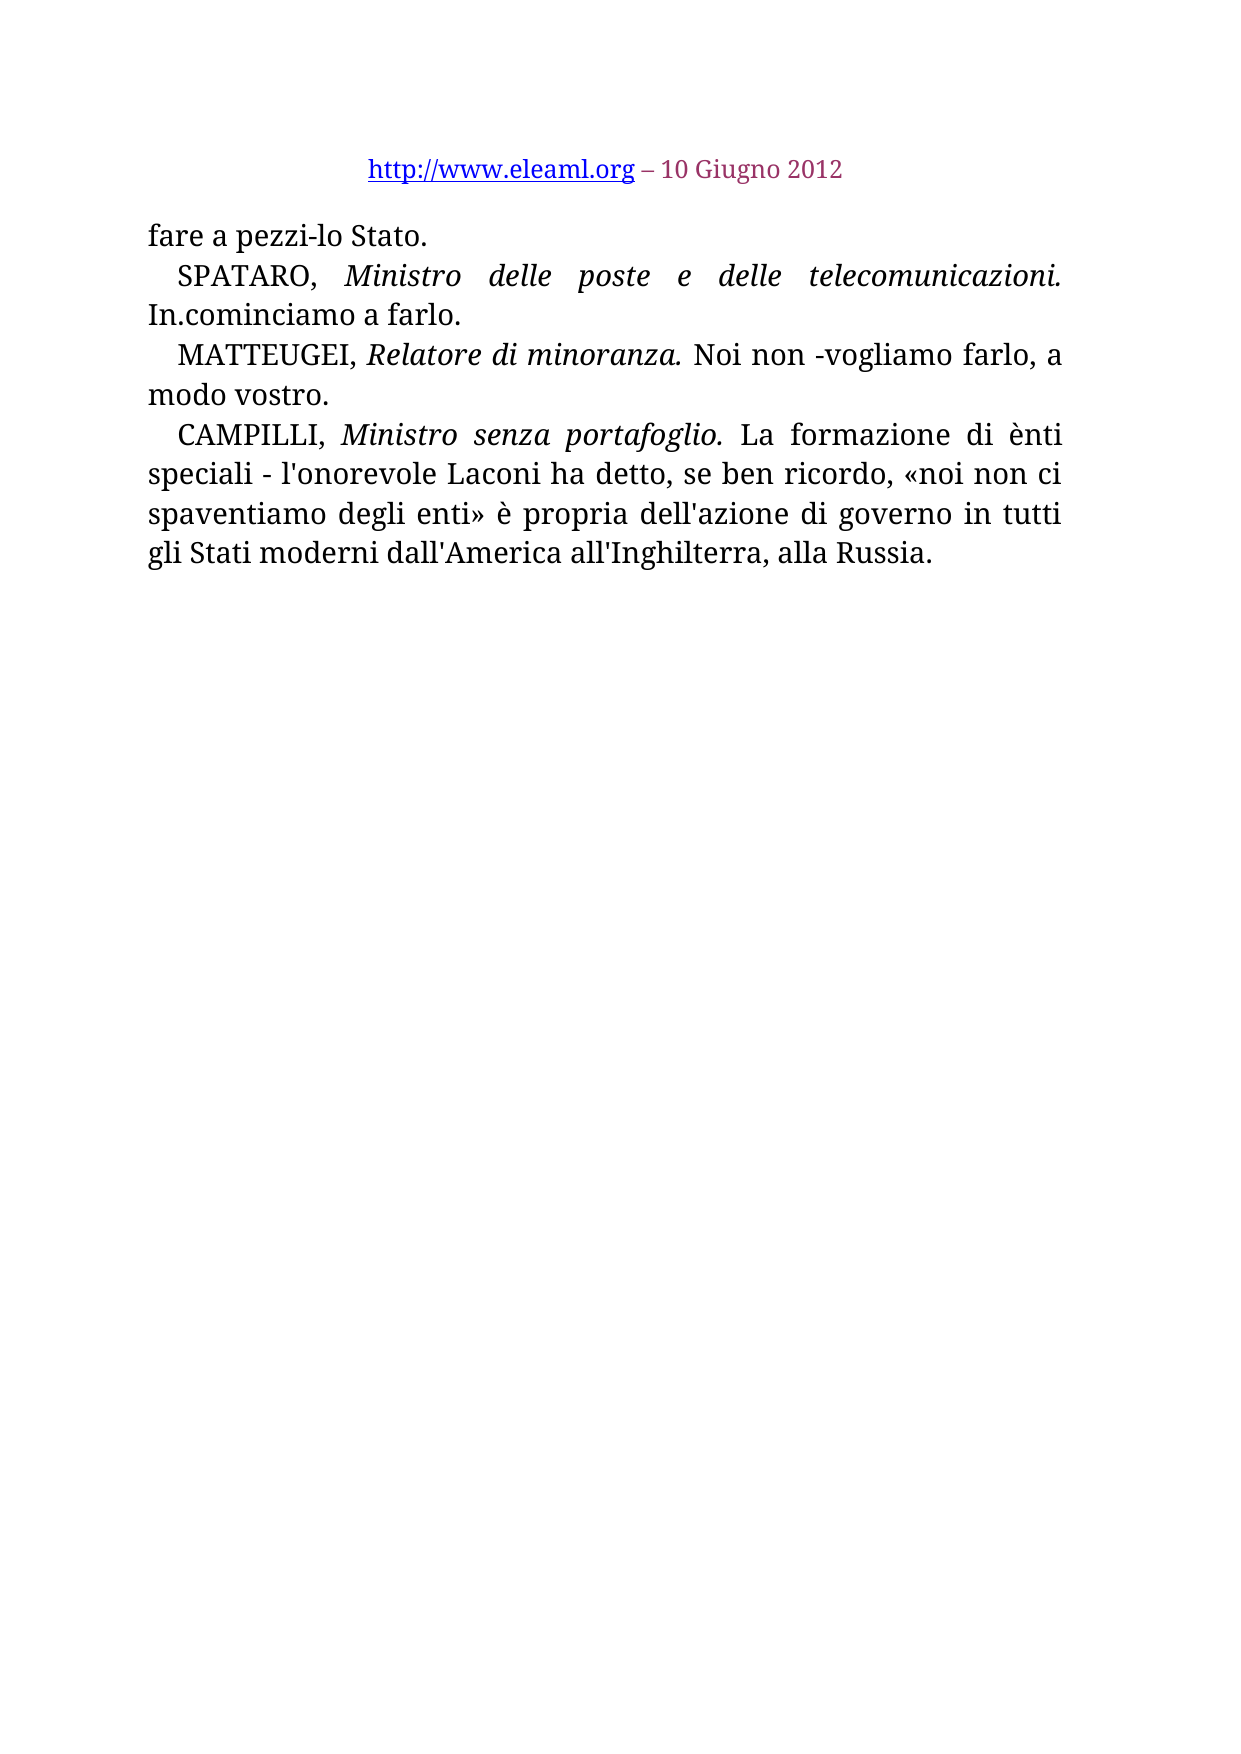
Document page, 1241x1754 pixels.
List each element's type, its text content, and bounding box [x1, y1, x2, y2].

text MATTEUGEI, Relatore di minoranza. Noi non -vogliamo farlo, a modo vostro. [148, 334, 1063, 414]
text SPATARO, Ministro delle poste e delle telecomunicazioni. In.cominciamo a farlo. [148, 255, 1063, 334]
text CAMPILLI, Ministro senza portafoglio. La formazione di ènti speciali - l'onorevole Laconi ha detto, se ben ricordo, «noi non ci spaventiamo degli enti» è propria dell'azione di governo in tutti gli Stati moderni dall'America all'Inghilterra, alla Russia. [148, 414, 1063, 572]
text fare a pezzi-lo Stato. [148, 215, 1063, 255]
